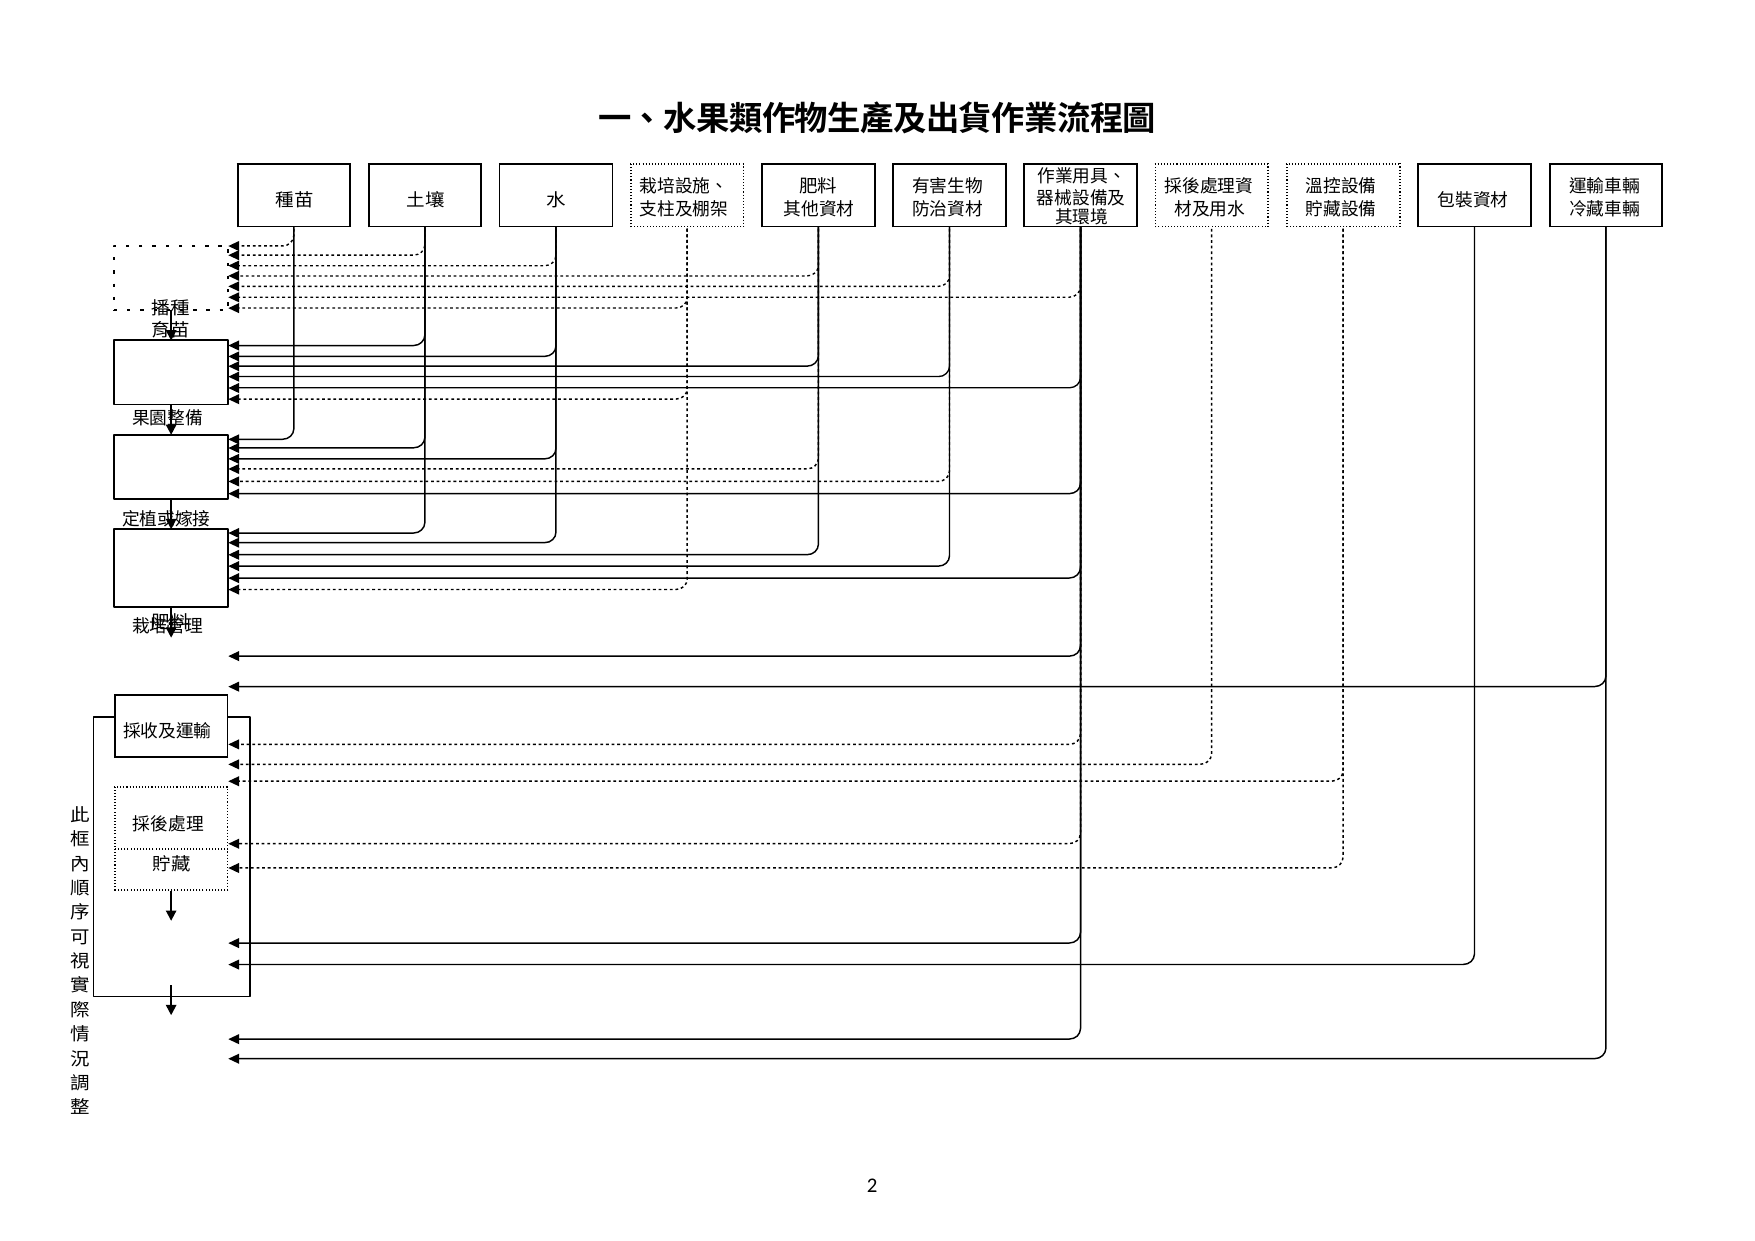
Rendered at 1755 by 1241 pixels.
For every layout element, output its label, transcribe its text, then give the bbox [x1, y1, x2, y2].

text [951, 296, 1079, 319]
text 果園整備 [295, 404, 424, 430]
text 育苗 [951, 319, 1079, 341]
text 果園整備 [820, 404, 948, 430]
text 栽培設施、 [639, 175, 743, 197]
text 採後處理 [133, 809, 227, 835]
text 有害生物 [912, 175, 1005, 197]
text 育苗 [172, 319, 293, 341]
text 果園整備 [1607, 404, 1698, 430]
text 其環境 [1027, 208, 1136, 226]
text 育苗 [557, 319, 817, 341]
text 定植或嫁接 [122, 504, 170, 528]
text 定植或嫁接 [951, 504, 1079, 530]
text 果園整備 [426, 404, 555, 430]
text 溫控設備 [1306, 175, 1399, 197]
text 包裝資材 [1437, 186, 1530, 211]
text 定植或嫁接 [557, 504, 817, 530]
text 定植或嫁接 [424, 504, 555, 530]
text 栽培管理 [132, 612, 170, 637]
text [295, 296, 424, 319]
text 育苗 [151, 319, 170, 339]
text 果園整備 [132, 405, 170, 430]
text 栽培管理 [172, 612, 1079, 638]
text 育苗 [295, 319, 424, 341]
text [1476, 296, 1605, 319]
text 果園整備 [1082, 404, 1473, 430]
text 育苗 [1607, 319, 1698, 341]
text 育苗 [820, 319, 948, 341]
text 定植或嫁接 [820, 504, 948, 530]
text 冷藏車輛 [1569, 197, 1661, 220]
subtitle 一、水果類作物生產及出貨作業流程圖 [58, 92, 1696, 140]
text 此框內順序可視實際情況調整 [71, 802, 90, 1119]
text 播種 [151, 296, 293, 319]
text [557, 296, 817, 319]
text 育苗 [1082, 319, 1473, 341]
text [426, 296, 555, 319]
text [1607, 296, 1698, 319]
text 定植或嫁接 [1476, 504, 1605, 530]
text 其他資材 [765, 197, 873, 220]
text 肥料 [177, 625, 190, 632]
text 支柱及棚架 [639, 197, 743, 220]
text 栽培管理 [114, 786, 228, 850]
text 栽培管理 [1476, 612, 1605, 638]
text 運輸車輛 [1569, 175, 1661, 197]
text 定植或嫁接 [1607, 504, 1698, 530]
text [1082, 296, 1473, 319]
text [820, 296, 948, 319]
text 育苗 [426, 319, 555, 341]
text 水 [501, 186, 612, 211]
text 果園整備 [1476, 404, 1605, 430]
text 採後處理資 [1164, 175, 1267, 197]
text 定植或嫁接 [172, 504, 424, 530]
text 栽培管理 [1082, 612, 1473, 638]
text 防治資材 [912, 197, 1005, 220]
text 採收及運輸 [123, 717, 227, 743]
text 器械設備及 [1027, 186, 1135, 208]
text 種苗 [275, 186, 349, 211]
text 果園整備 [172, 404, 293, 430]
text 土壤 [407, 186, 480, 211]
text 肥料 [765, 175, 872, 197]
text 果園整備 [951, 404, 1079, 430]
text 材及用水 [1174, 197, 1267, 220]
text 貯藏設備 [1306, 197, 1399, 220]
text 作業用具、 [1027, 165, 1135, 186]
text 栽培管理 [1607, 612, 1698, 638]
text 貯藏 [152, 850, 227, 876]
text 定植或嫁接 [1082, 504, 1473, 530]
subtitle [114, 850, 228, 891]
text 育苗 [1476, 319, 1605, 341]
text 果園整備 [557, 404, 817, 430]
